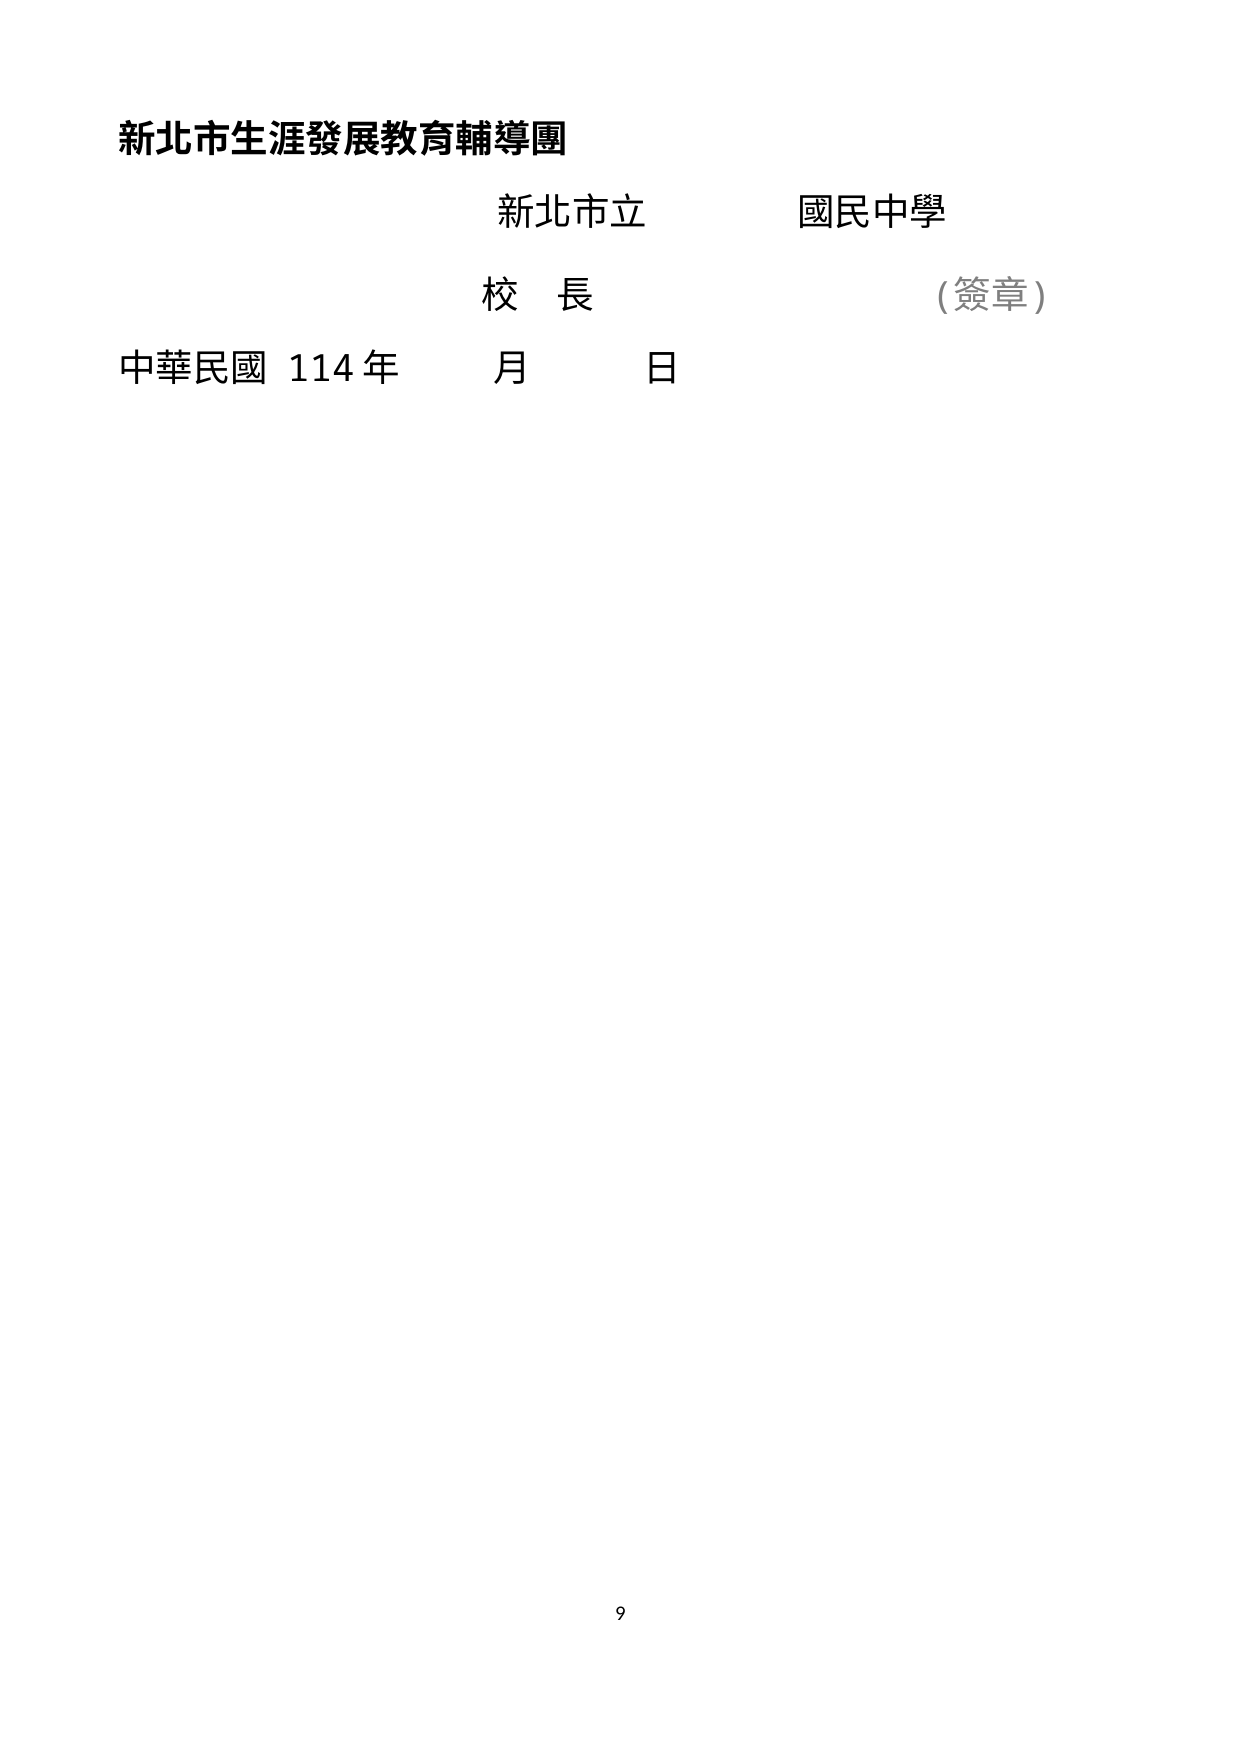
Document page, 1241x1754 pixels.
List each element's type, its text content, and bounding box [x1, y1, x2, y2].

text 新北市立 國民中學 [492, 167, 979, 229]
text 校 長 (簽章) [164, 250, 1051, 313]
text 新北市生涯發展教育輔導團 [118, 94, 1122, 157]
text 中華民國 114年 月 日 [118, 323, 1122, 386]
